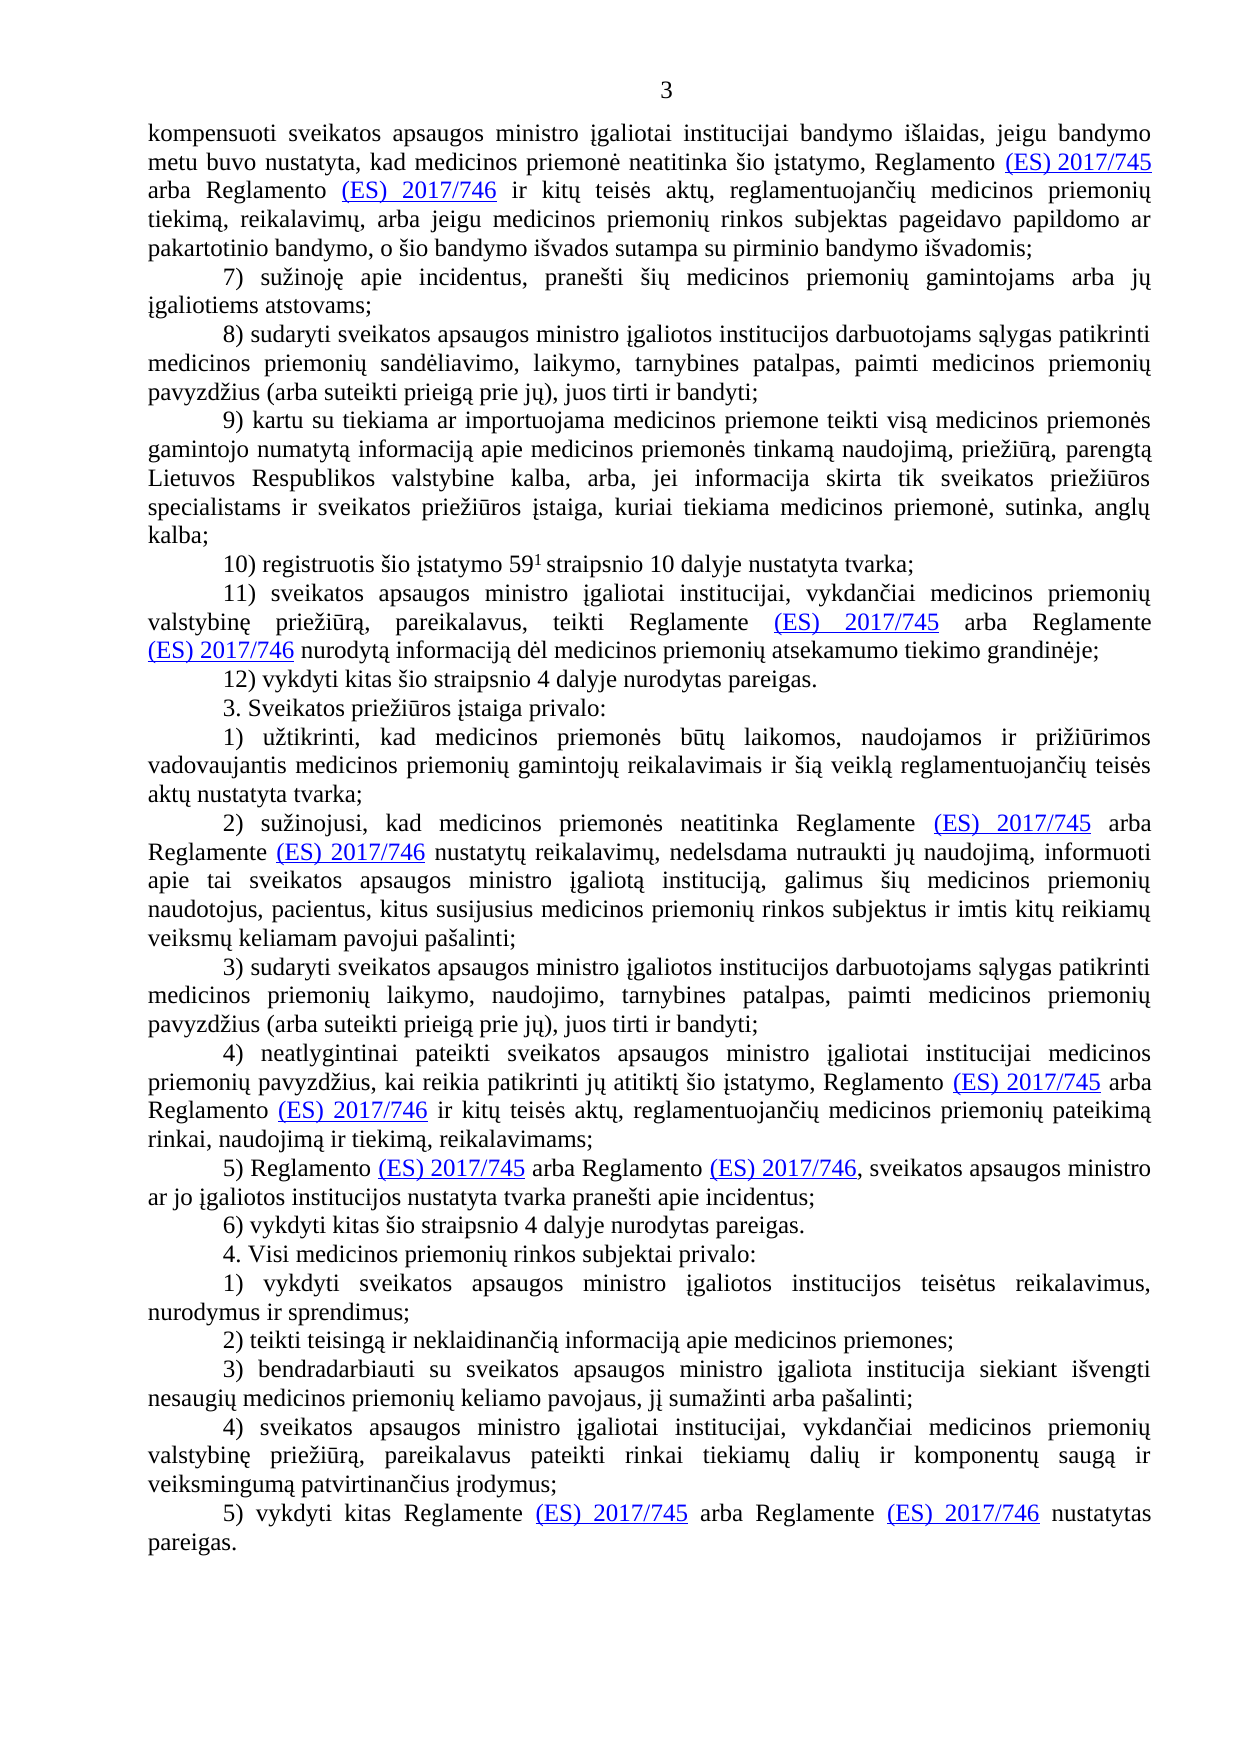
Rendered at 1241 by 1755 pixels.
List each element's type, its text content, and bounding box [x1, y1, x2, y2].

text 3) bendradarbiauti su sveikatos apsaugos ministro įgaliota institucija siekiant išvengti nesaugių medicinos priemonių keliamo pavojaus, jį sumažinti arba pašalinti; [148, 1354, 1152, 1412]
text 9) kartu su tiekiama ar importuojama medicinos priemone teikti visą medicinos priemonės gamintojo numatytą informaciją apie medicinos priemonės tinkamą naudojimą, priežiūrą, parengtą Lietuvos Respublikos valstybine kalba, arba, jei informacija skirta tik sveikatos priežiūros specialistams ir sveikatos priežiūros įstaiga, kuriai tiekiama medicinos priemonė, sutinka, anglų kalba; [148, 406, 1152, 549]
text 4) sveikatos apsaugos ministro įgaliotai institucijai, vykdančiai medicinos priemonių valstybinę priežiūrą, pareikalavus pateikti rinkai tiekiamų dalių ir komponentų saugą ir veiksmingumą patvirtinančius įrodymus; [148, 1412, 1152, 1498]
text 2) sužinojusi, kad medicinos priemonės neatitinka Reglamente (ES) 2017/745 arba Reglamente (ES) 2017/746 nustatytų reikalavimų, nedelsdama nutraukti jų naudojimą, informuoti apie tai sveikatos apsaugos ministro įgaliotą instituciją, galimus šių medicinos priemonių naudotojus, pacientus, kitus susijusius medicinos priemonių rinkos subjektus ir imtis kitų reikiamų veiksmų keliamam pavojui pašalinti; [148, 808, 1152, 952]
text 5) vykdyti kitas Reglamente (ES) 2017/745 arba Reglamente (ES) 2017/746 nustatytas pareigas. [148, 1498, 1152, 1556]
text 2) teikti teisingą ir neklaidinančią informaciją apie medicinos priemones; [148, 1326, 1152, 1354]
text 1) vykdyti sveikatos apsaugos ministro įgaliotos institucijos teisėtus reikalavimus, nurodymus ir sprendimus; [148, 1268, 1152, 1326]
text 1) užtikrinti, kad medicinos priemonės būtų laikomos, naudojamos ir prižiūrimos vadovaujantis medicinos priemonių gamintojų reikalavimais ir šią veiklą reglamentuojančių teisės aktų nustatyta tvarka; [148, 722, 1152, 808]
text 12) vykdyti kitas šio straipsnio 4 dalyje nurodytas pareigas. [148, 664, 1152, 693]
text 4. Visi medicinos priemonių rinkos subjektai privalo: [148, 1239, 1152, 1268]
text 7) sužinoję apie incidentus, pranešti šių medicinos priemonių gamintojams arba jų įgaliotiems atstovams; [148, 262, 1152, 319]
text 6) vykdyti kitas šio straipsnio 4 dalyje nurodytas pareigas. [148, 1211, 1152, 1239]
text 11) sveikatos apsaugos ministro įgaliotai institucijai, vykdančiai medicinos priemonių valstybinę priežiūrą, pareikalavus, teikti Reglamente (ES) 2017/745 arba Reglamente (ES) 2017/746 nurodytą informaciją dėl medicinos priemonių atsekamumo tiekimo grandinėje; [148, 578, 1152, 664]
text 3. Sveikatos priežiūros įstaiga privalo: [148, 693, 1152, 722]
text 4) neatlygintinai pateikti sveikatos apsaugos ministro įgaliotai institucijai medicinos priemonių pavyzdžius, kai reikia patikrinti jų atitiktį šio įstatymo, Reglamento (ES) 2017/745 arba Reglamento (ES) 2017/746 ir kitų teisės aktų, reglamentuojančių medicinos priemonių pateikimą rinkai, naudojimą ir tiekimą, reikalavimams; [148, 1038, 1152, 1153]
text 5) Reglamento (ES) 2017/745 arba Reglamento (ES) 2017/746, sveikatos apsaugos ministro ar jo įgaliotos institucijos nustatyta tvarka pranešti apie incidentus; [148, 1153, 1152, 1211]
text 3) sudaryti sveikatos apsaugos ministro įgaliotos institucijos darbuotojams sąlygas patikrinti medicinos priemonių laikymo, naudojimo, tarnybines patalpas, paimti medicinos priemonių pavyzdžius (arba suteikti prieigą prie jų), juos tirti ir bandyti; [148, 952, 1152, 1038]
text 8) sudaryti sveikatos apsaugos ministro įgaliotos institucijos darbuotojams sąlygas patikrinti medicinos priemonių sandėliavimo, laikymo, tarnybines patalpas, paimti medicinos priemonių pavyzdžius (arba suteikti prieigą prie jų), juos tirti ir bandyti; [148, 319, 1152, 406]
text 10) registruotis šio įstatymo 591 straipsnio 10 dalyje nustatyta tvarka; [148, 549, 1152, 578]
text kompensuoti sveikatos apsaugos ministro įgaliotai institucijai bandymo išlaidas, jeigu bandymo metu buvo nustatyta, kad medicinos priemonė neatitinka šio įstatymo, Reglamento (ES) 2017/745 arba Reglamento (ES) 2017/746 ir kitų teisės aktų, reglamentuojančių medicinos priemonių tiekimą, reikalavimų, arba jeigu medicinos priemonių rinkos subjektas pageidavo papildomo ar pakartotinio bandymo, o šio bandymo išvados sutampa su pirminio bandymo išvadomis; [148, 118, 1152, 262]
